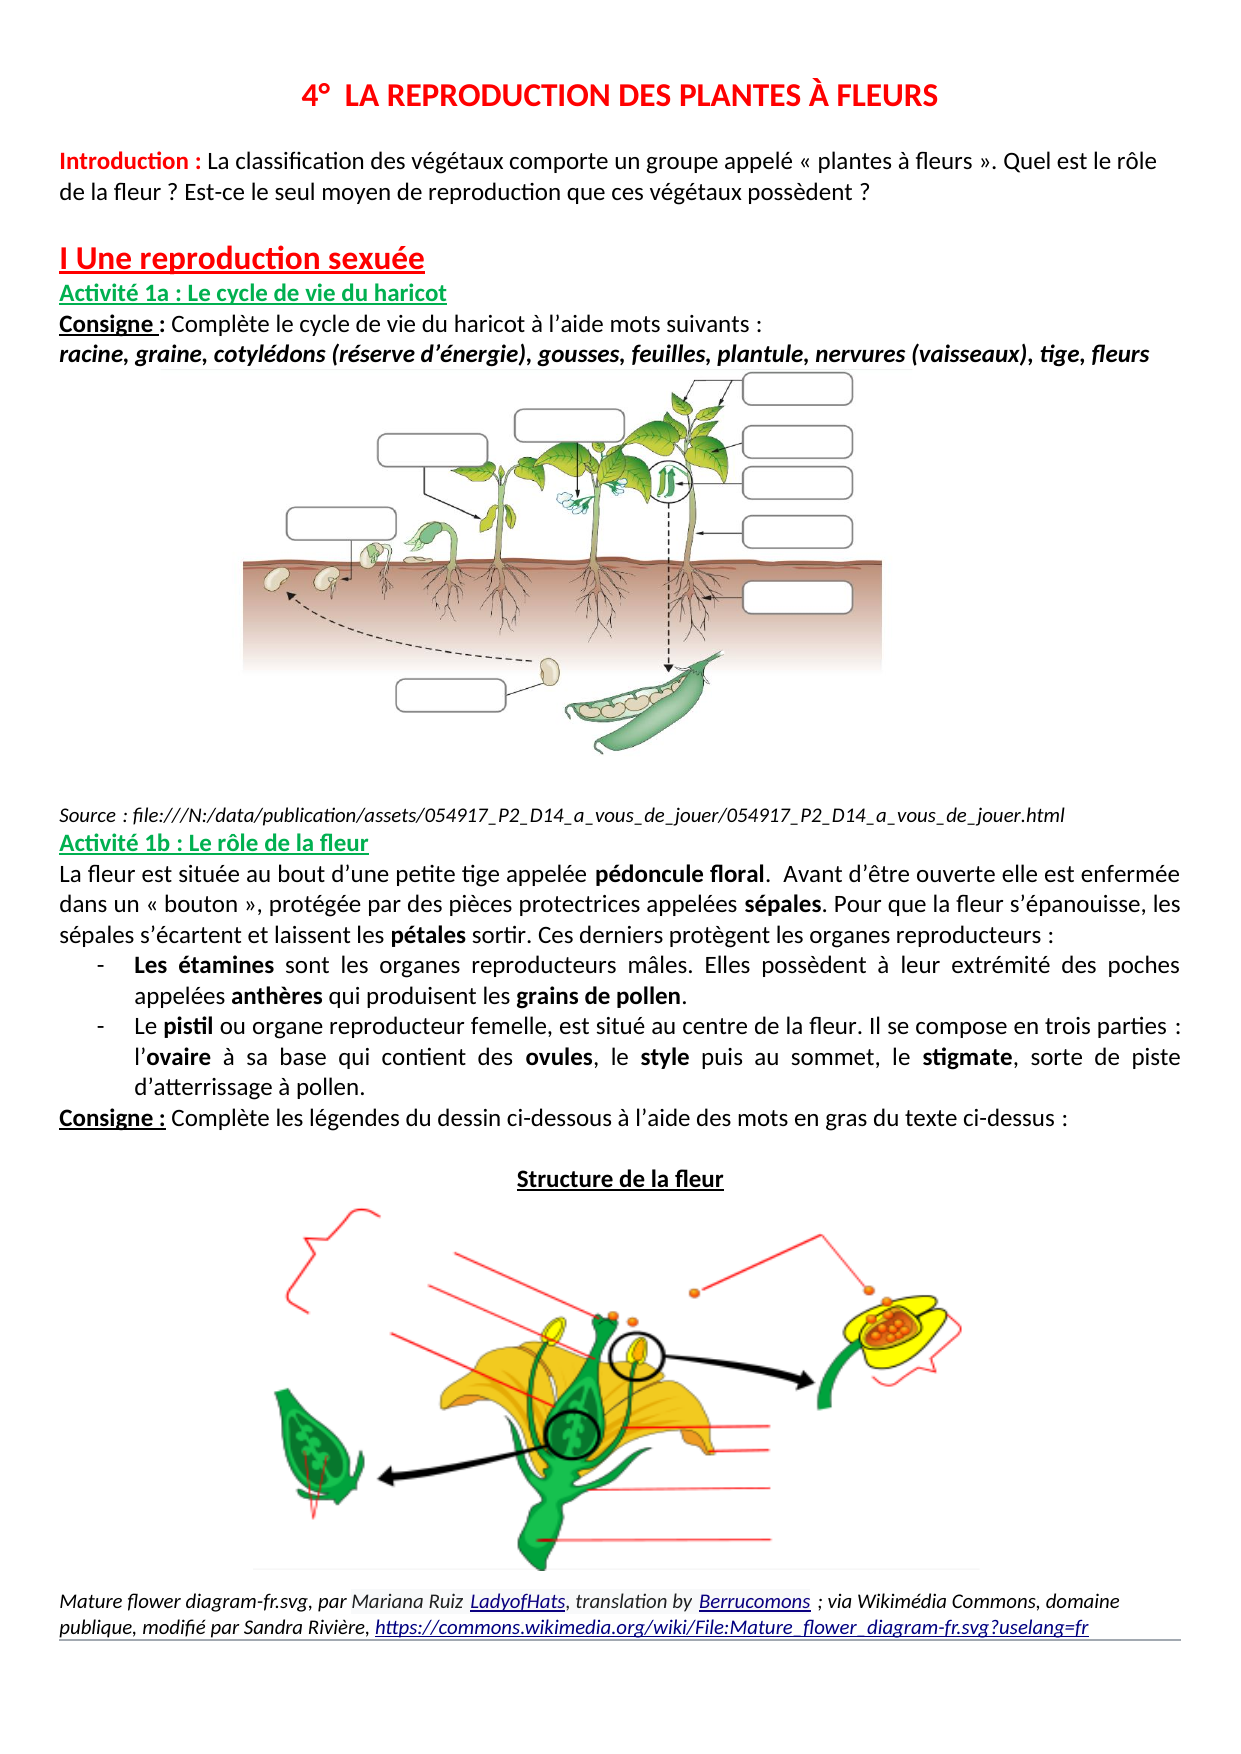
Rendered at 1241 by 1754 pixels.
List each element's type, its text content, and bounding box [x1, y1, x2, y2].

text Activité 1b : Le rôle de la fleur [59, 827, 1181, 858]
text Consigne : Complète le cycle de vie du haricot à l’aide mots suivants : [59, 308, 1181, 338]
text La fleur est située au bout d’une petite tige appelée pédoncule floral. Avant d’être ouverte elle est enfermée dans un « bouton », protégée par des pièces protectrices appelées sépales. Pour que la fleur s’épanouisse, les sépales s’écartent et laissent les pétales sortir. Ces derniers protègent les organes reproducteurs : [59, 858, 1181, 949]
text I Une reproduction sexuée [59, 237, 1181, 277]
subtitle Mature flower diagram-fr.svg, par Mariana Ruiz LadyofHats, translation by Berrucomons ; via Wikimédia Commons, domaine publique, modifié par Sandra Rivière, https://commons.wikimedia.org/wiki/File:Mature_flower_diagram-fr.svg?uselang=fr [59, 1589, 1181, 1639]
text 4° La reproduction des plantes à fleurs [59, 74, 1181, 114]
text Source : file:///N:/data/publication/assets/054917_P2_D14_a_vous_de_jouer/054917_P2_D14_a_vous_de_jouer.html [59, 802, 1181, 827]
text Structure de la fleur [59, 1163, 1181, 1194]
text Activité 1a : Le cycle de vie du haricot [59, 277, 1181, 308]
text Introduction : La classification des végétaux comporte un groupe appelé « plantes à fleurs ». Quel est le rôle de la fleur ? Est-ce le seul moyen de reproduction que ces végétaux possèdent ? [59, 145, 1181, 206]
text Consigne : Complète les légendes du dessin ci-dessous à l’aide des mots en gras du texte ci-dessus : [59, 1102, 1181, 1133]
text racine, graine, cotylédons (réserve d’énergie), gousses, feuilles, plantule, nervures (vaisseaux), tige, fleurs [59, 338, 1181, 369]
list Le pistil ou organe reproducteur femelle, est situé au centre de la fleur. Il se compose en trois parties : l’ovaire à sa base qui contient des ovules, le style puis au sommet, le stigmate, sorte de piste d’atterrissage à pollen. [97, 1011, 1181, 1102]
list Les étamines sont les organes reproducteurs mâles. Elles possèdent à leur extrémité des poches appelées anthères qui produisent les grains de pollen. [97, 949, 1181, 1011]
